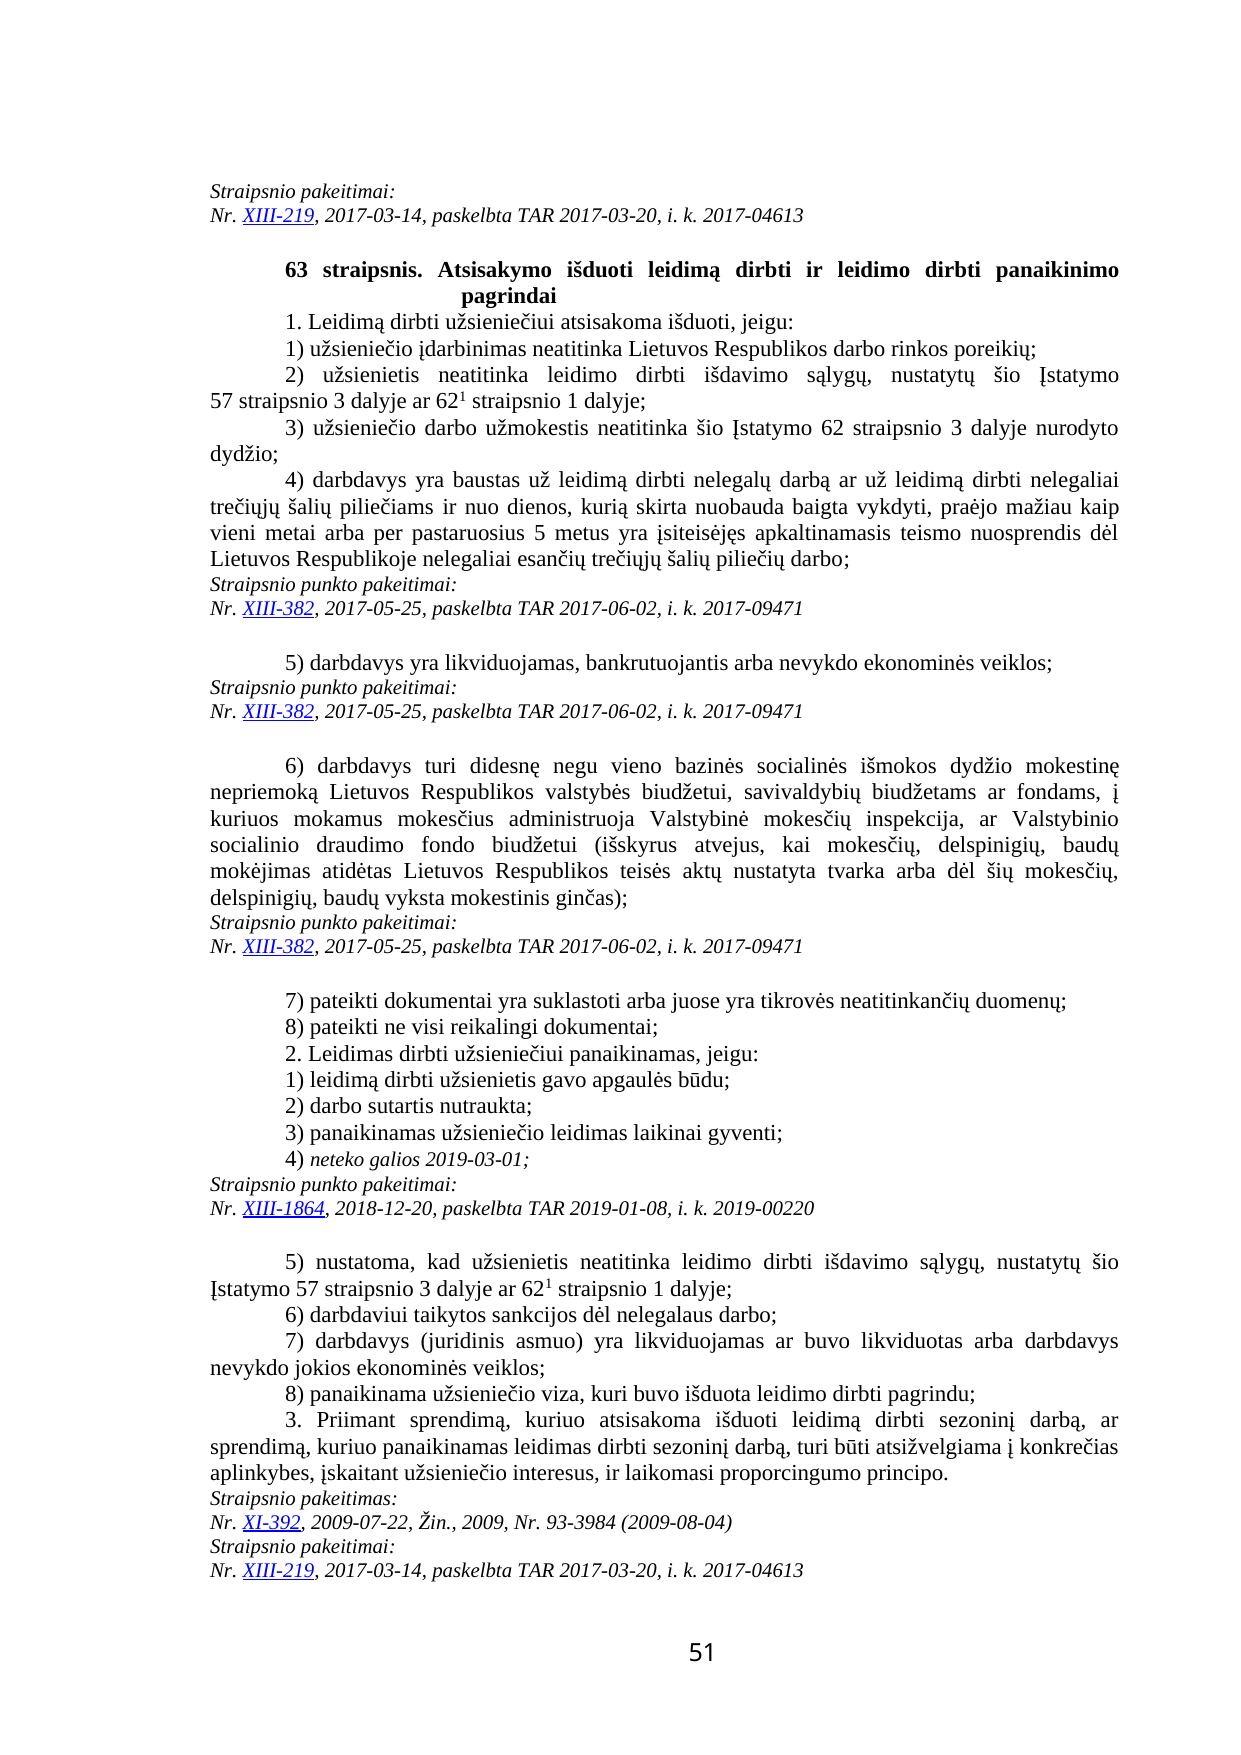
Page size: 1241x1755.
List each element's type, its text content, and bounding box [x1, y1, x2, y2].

text 1) užsieniečio įdarbinimas neatitinka Lietuvos Respublikos darbo rinkos poreikių; [210, 335, 1120, 361]
text Nr. XIII-219, 2017-03-14, paskelbta TAR 2017-03-20, i. k. 2017-04613 [210, 203, 1120, 227]
text 2. Leidimas dirbti užsieniečiui panaikinamas, jeigu: [210, 1040, 1120, 1066]
text 5) nustatoma, kad užsienietis neatitinka leidimo dirbti išdavimo sąlygų, nustatytų šio Įstatymo 57 straipsnio 3 dalyje ar 621 straipsnio 1 dalyje; [210, 1248, 1120, 1301]
text Nr. XI-392, 2009-07-22, Žin., 2009, Nr. 93-3984 (2009-08-04) [210, 1509, 1120, 1534]
text Nr. XIII-382, 2017-05-25, paskelbta TAR 2017-06-02, i. k. 2017-09471 [210, 699, 1120, 723]
text Straipsnio pakeitimai: [210, 179, 1120, 203]
text Straipsnio punkto pakeitimai: [210, 572, 1120, 596]
text 3) užsieniečio darbo užmokestis neatitinka šio Įstatymo 62 straipsnio 3 dalyje nurodyto dydžio; [210, 414, 1120, 466]
text Nr. XIII-382, 2017-05-25, paskelbta TAR 2017-06-02, i. k. 2017-09471 [210, 596, 1120, 620]
text 1. Leidimą dirbti užsieniečiui atsisakoma išduoti, jeigu: [210, 308, 1120, 335]
text 2) darbo sutartis nutraukta; [210, 1092, 1120, 1119]
text 3) panaikinamas užsieniečio leidimas laikinai gyventi; [210, 1119, 1120, 1145]
text 7) darbdavys (juridinis asmuo) yra likviduojamas ar buvo likviduotas arba darbdavys nevykdo jokios ekonominės veiklos; [210, 1327, 1120, 1380]
text Straipsnio pakeitimai: [210, 1534, 1120, 1558]
text 4) darbdavys yra baustas už leidimą dirbti nelegalų darbą ar už leidimą dirbti nelegaliai trečiųjų šalių piliečiams ir nuo dienos, kurią skirta nuobauda baigta vykdyti, praėjo mažiau kaip vieni metai arba per pastaruosius 5 metus yra įsiteisėjęs apkaltinamasis teismo nuosprendis dėl Lietuvos Respublikoje nelegaliai esančių trečiųjų šalių piliečių darbo; [210, 466, 1120, 572]
text Straipsnio punkto pakeitimai: [210, 910, 1120, 934]
text 8) panaikinama užsieniečio viza, kuri buvo išduota leidimo dirbti pagrindu; [210, 1380, 1120, 1406]
text 7) pateikti dokumentai yra suklastoti arba juose yra tikrovės neatitinkančių duomenų; [210, 987, 1120, 1013]
text Nr. XIII-382, 2017-05-25, paskelbta TAR 2017-06-02, i. k. 2017-09471 [210, 934, 1120, 958]
text 6) darbdavys turi didesnę negu vieno bazinės socialinės išmokos dydžio mokestinę nepriemoką Lietuvos Respublikos valstybės biudžetui, savivaldybių biudžetams ar fondams, į kuriuos mokamus mokesčius administruoja Valstybinė mokesčių inspekcija, ar Valstybinio socialinio draudimo fondo biudžetui (išskyrus atvejus, kai mokesčių, delspinigių, baudų mokėjimas atidėtas Lietuvos Respublikos teisės aktų nustatyta tvarka arba dėl šių mokesčių, delspinigių, baudų vyksta mokestinis ginčas); [210, 752, 1120, 910]
text Straipsnio punkto pakeitimai: [210, 1171, 1120, 1196]
text 2) užsienietis neatitinka leidimo dirbti išdavimo sąlygų, nustatytų šio Įstatymo 57 straipsnio 3 dalyje ar 621 straipsnio 1 dalyje; [210, 361, 1120, 414]
text Nr. XIII-219, 2017-03-14, paskelbta TAR 2017-03-20, i. k. 2017-04613 [210, 1558, 1120, 1582]
text 5) darbdavys yra likviduojamas, bankrutuojantis arba nevykdo ekonominės veiklos; [210, 649, 1120, 675]
text 1) leidimą dirbti užsienietis gavo apgaulės būdu; [210, 1066, 1120, 1092]
text 6) darbdaviui taikytos sankcijos dėl nelegalaus darbo; [210, 1301, 1120, 1327]
text 63 straipsnis. Atsisakymo išduoti leidimą dirbti ir leidimo dirbti panaikinimo pagrindai [285, 256, 1120, 308]
text Straipsnio punkto pakeitimai: [210, 675, 1120, 699]
text Nr. XIII-1864, 2018-12-20, paskelbta TAR 2019-01-08, i. k. 2019-00220 [210, 1196, 1120, 1219]
text 4) neteko galios 2019-03-01; [210, 1145, 1120, 1171]
text 8) pateikti ne visi reikalingi dokumentai; [210, 1013, 1120, 1040]
text Straipsnio pakeitimas: [210, 1486, 1120, 1509]
text 3. Priimant sprendimą, kuriuo atsisakoma išduoti leidimą dirbti sezoninį darbą, ar sprendimą, kuriuo panaikinamas leidimas dirbti sezoninį darbą, turi būti atsižvelgiama į konkrečias aplinkybes, įskaitant užsieniečio interesus, ir laikomasi proporcingumo principo. [210, 1406, 1120, 1486]
